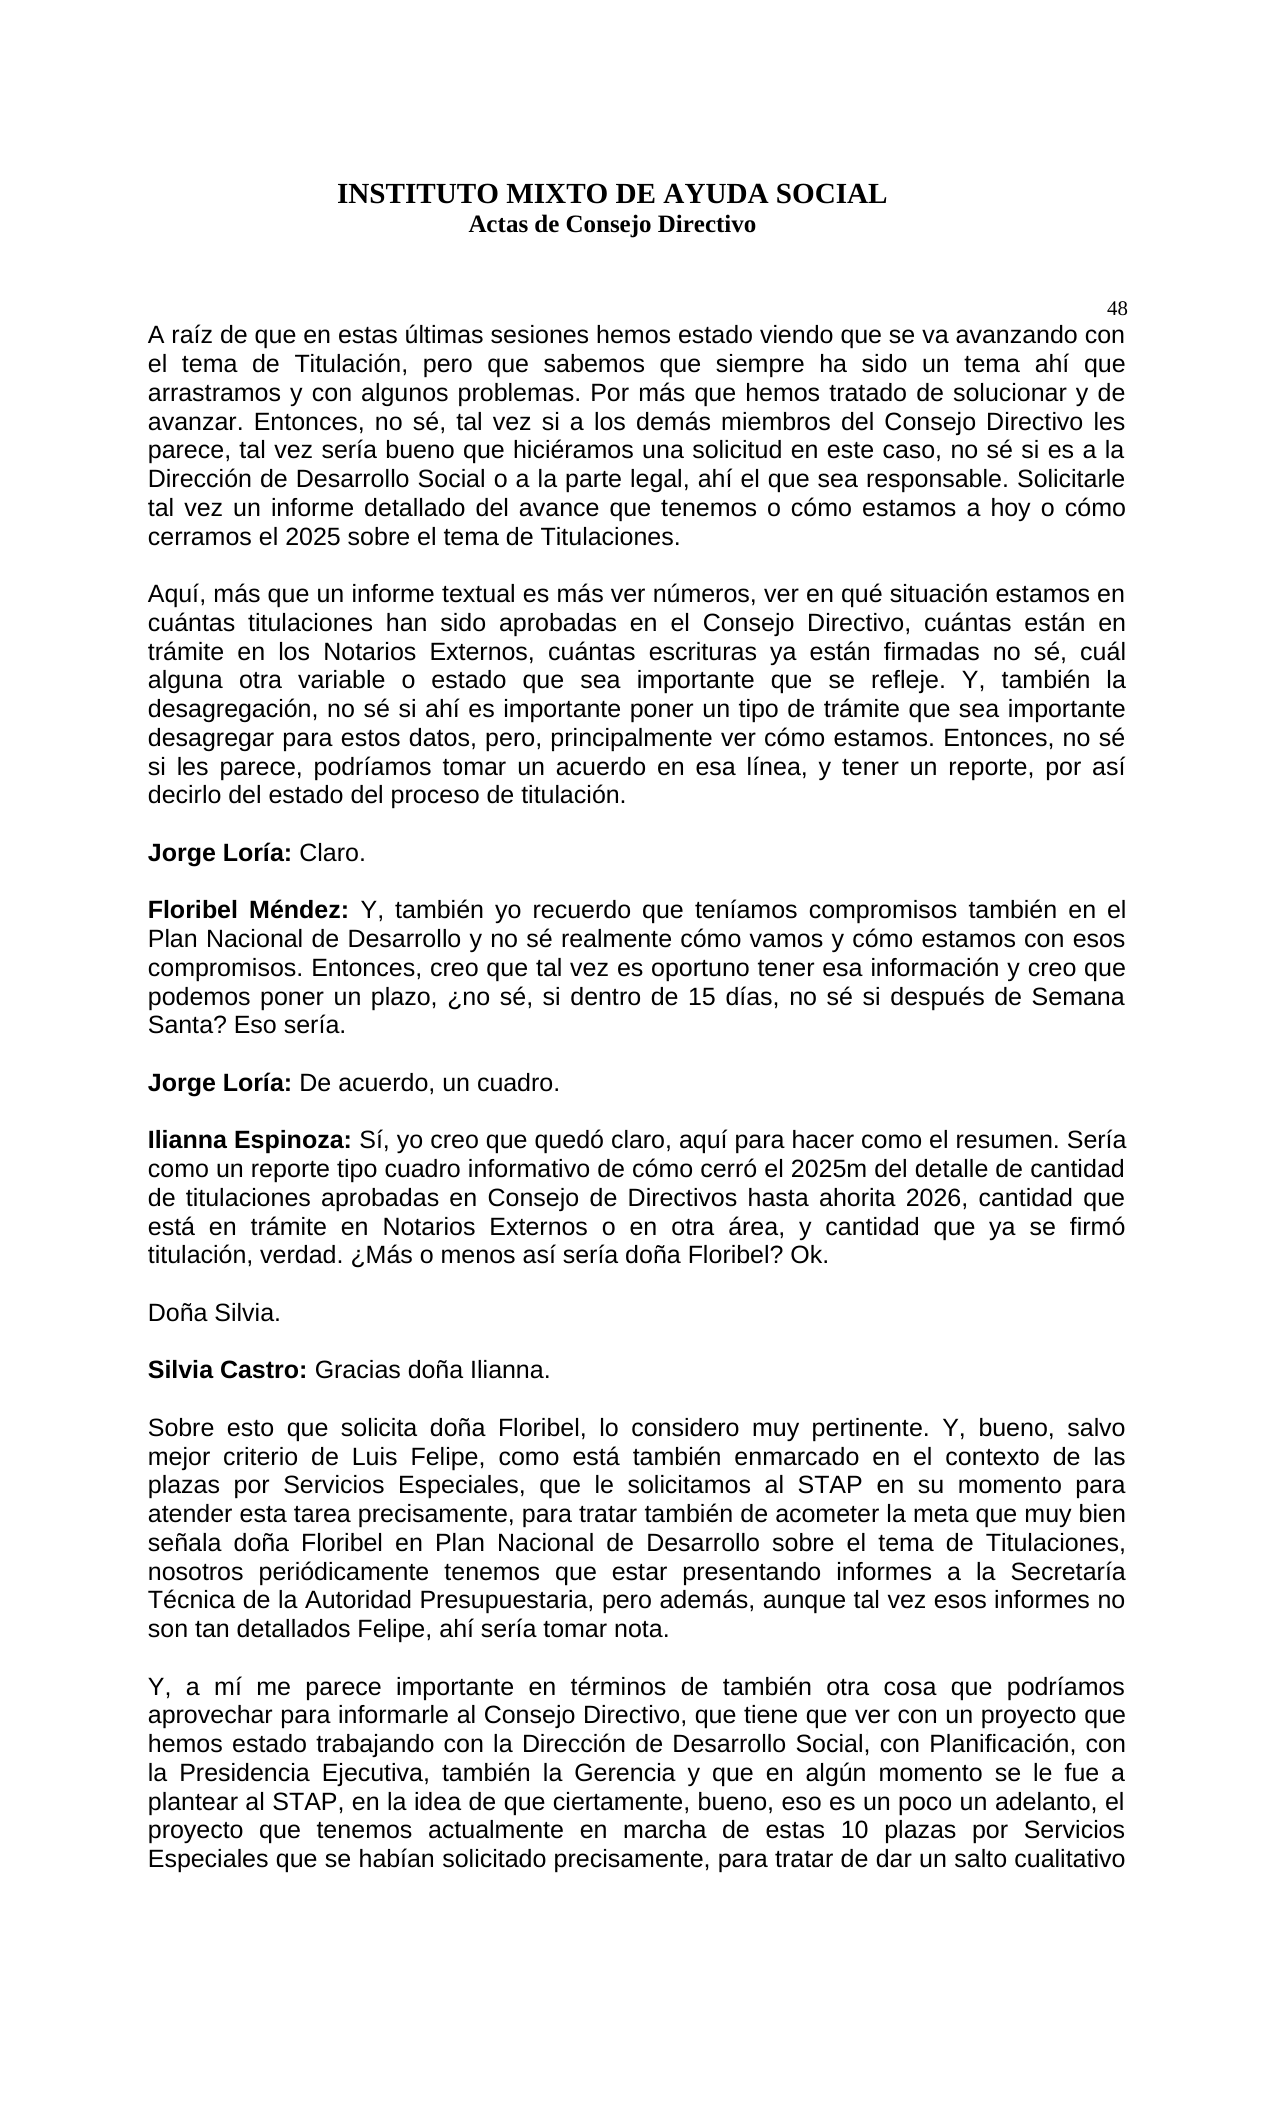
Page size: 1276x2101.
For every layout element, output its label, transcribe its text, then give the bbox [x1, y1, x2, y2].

text Doña Silvia. [148, 1298, 1127, 1327]
text A raíz de que en estas últimas sesiones hemos estado viendo que se va avanzando con el tema de Titulación, pero que sabemos que siempre ha sido un tema ahí que arrastramos y con algunos problemas. Por más que hemos tratado de solucionar y de avanzar. Entonces, no sé, tal vez si a los demás miembros del Consejo Directivo les parece, tal vez sería bueno que hiciéramos una solicitud en este caso, no sé si es a la Dirección de Desarrollo Social o a la parte legal, ahí el que sea responsable. Solicitarle tal vez un informe detallado del avance que tenemos o cómo estamos a hoy o cómo cerramos el 2025 sobre el tema de Titulaciones. [148, 320, 1127, 550]
text Ilianna Espinoza: Sí, yo creo que quedó claro, aquí para hacer como el resumen. Sería como un reporte tipo cuadro informativo de cómo cerró el 2025m del detalle de cantidad de titulaciones aprobadas en Consejo de Directivos hasta ahorita 2026, cantidad que está en trámite en Notarios Externos o en otra área, y cantidad que ya se firmó titulación, verdad. ¿Más o menos así sería doña Floribel? Ok. [148, 1097, 1127, 1269]
text Aquí, más que un informe textual es más ver números, ver en qué situación estamos en cuántas titulaciones han sido aprobadas en el Consejo Directivo, cuántas están en trámite en los Notarios Externos, cuántas escrituras ya están firmadas no sé, cuál alguna otra variable o estado que sea importante que se refleje. Y, también la desagregación, no sé si ahí es importante poner un tipo de trámite que sea importante desagregar para estos datos, pero, principalmente ver cómo estamos. Entonces, no sé si les parece, podríamos tomar un acuerdo en esa línea, y tener un reporte, por así decirlo del estado del proceso de titulación. [148, 579, 1127, 809]
text Jorge Loría: Claro. [148, 838, 1127, 867]
text Jorge Loría: De acuerdo, un cuadro. [148, 1039, 1127, 1097]
text Floribel Méndez: Y, también yo recuerdo que teníamos compromisos también en el Plan Nacional de Desarrollo y no sé realmente cómo vamos y cómo estamos con esos compromisos. Entonces, creo que tal vez es oportuno tener esa información y creo que podemos poner un plazo, ¿no sé, si dentro de 15 días, no sé si después de Semana Santa? Eso sería. [148, 895, 1127, 1039]
text Y, a mí me parece importante en términos de también otra cosa que podríamos aprovechar para informarle al Consejo Directivo, que tiene que ver con un proyecto que hemos estado trabajando con la Dirección de Desarrollo Social, con Planificación, con la Presidencia Ejecutiva, también la Gerencia y que en algún momento se le fue a plantear al STAP, en la idea de que ciertamente, bueno, eso es un poco un adelanto, el proyecto que tenemos actualmente en marcha de estas 10 plazas por Servicios Especiales que se habían solicitado precisamente, para tratar de dar un salto cualitativo [148, 1672, 1127, 1873]
text Silvia Castro: Gracias doña Ilianna. [148, 1327, 1127, 1384]
text Sobre esto que solicita doña Floribel, lo considero muy pertinente. Y, bueno, salvo mejor criterio de Luis Felipe, como está también enmarcado en el contexto de las plazas por Servicios Especiales, que le solicitamos al STAP en su momento para atender esta tarea precisamente, para tratar también de acometer la meta que muy bien señala doña Floribel en Plan Nacional de Desarrollo sobre el tema de Titulaciones, nosotros periódicamente tenemos que estar presentando informes a la Secretaría Técnica de la Autoridad Presupuestaria, pero además, aunque tal vez esos informes no son tan detallados Felipe, ahí sería tomar nota. [148, 1413, 1127, 1643]
